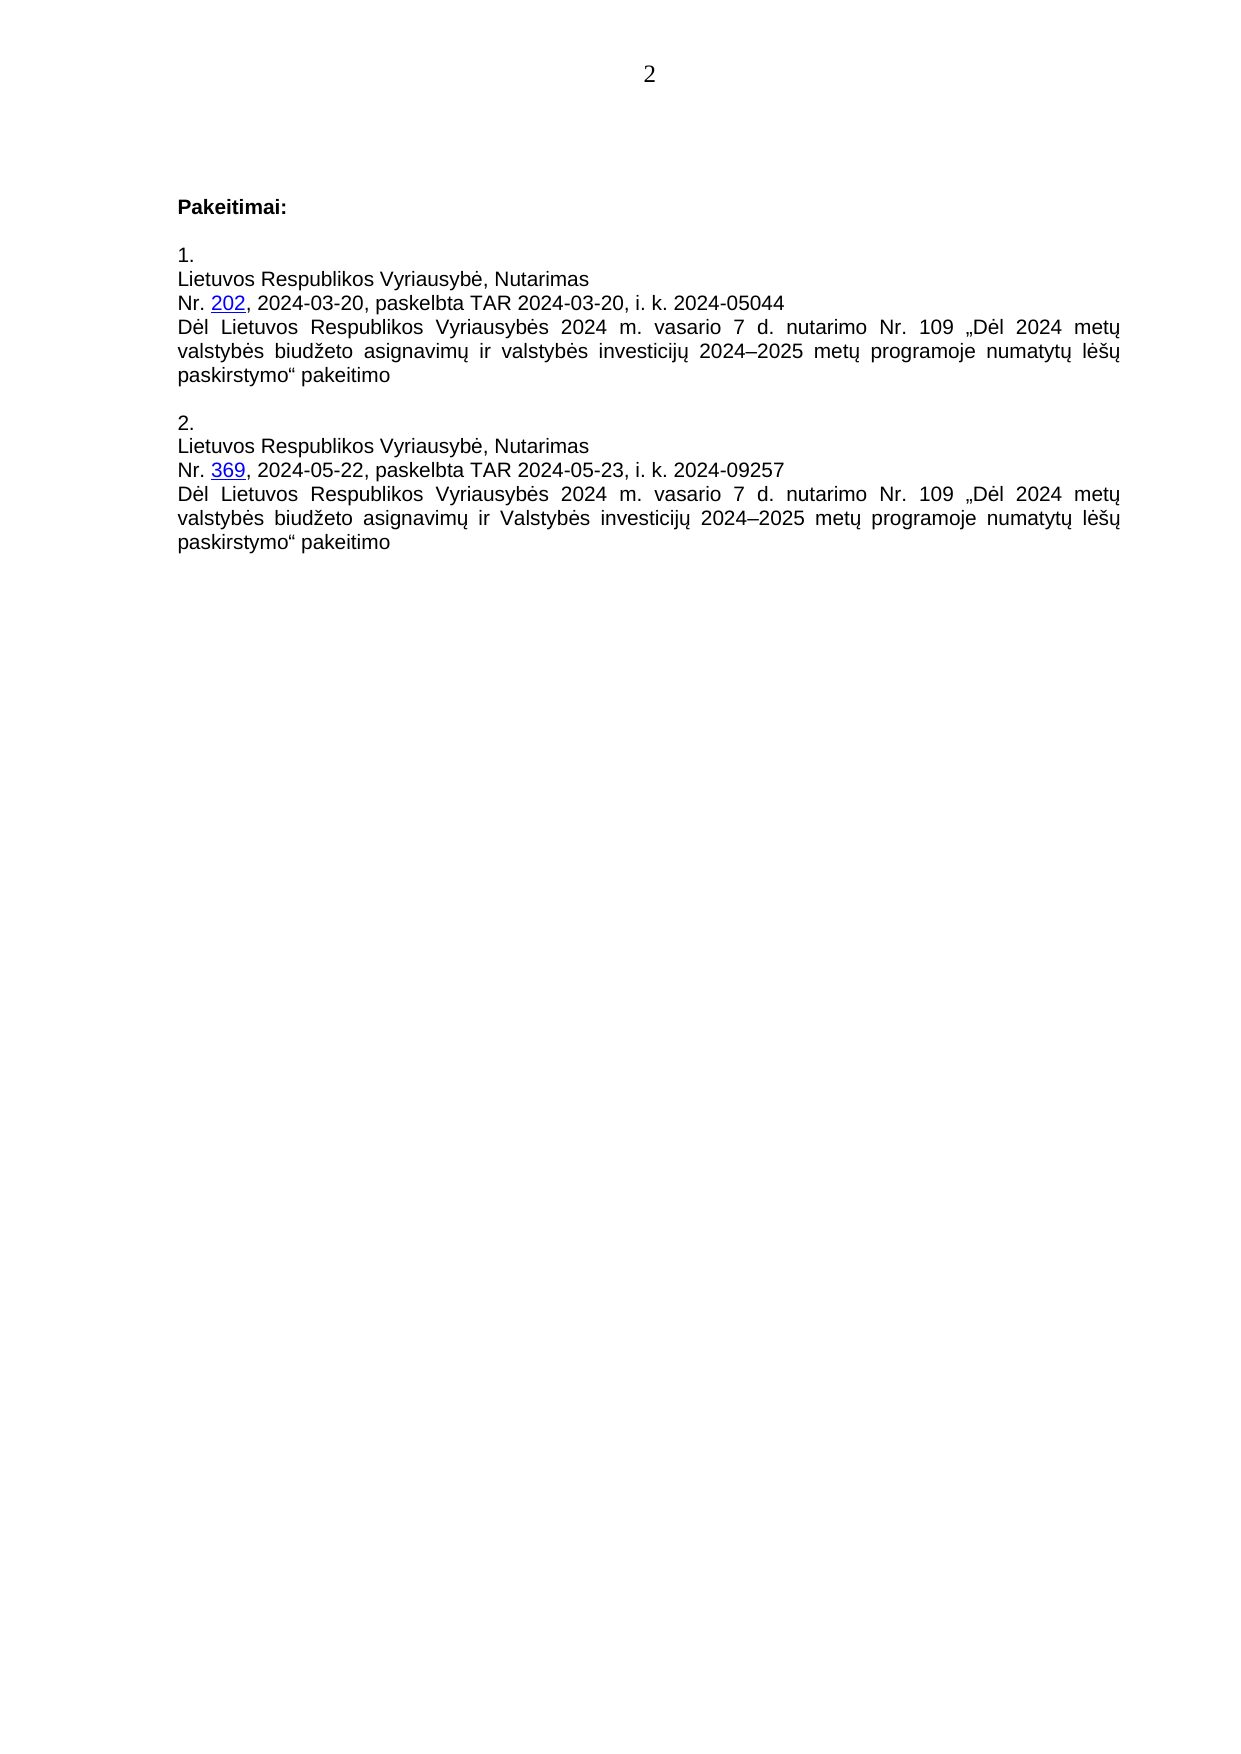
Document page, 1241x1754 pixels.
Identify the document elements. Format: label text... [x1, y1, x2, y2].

text Nr. 369, 2024-05-22, paskelbta TAR 2024-05-23, i. k. 2024-09257 [177, 458, 1122, 482]
text Pakeitimai: [177, 195, 1122, 219]
text Dėl Lietuvos Respublikos Vyriausybės 2024 m. vasario 7 d. nutarimo Nr. 109 „Dėl 2024 metų valstybės biudžeto asignavimų ir Valstybės investicijų 2024–2025 metų programoje numatytų lėšų paskirstymo“ pakeitimo [177, 482, 1122, 554]
text 1. [177, 243, 1122, 267]
text Lietuvos Respublikos Vyriausybė, Nutarimas [177, 434, 1122, 458]
text 2. [177, 410, 1122, 434]
text Lietuvos Respublikos Vyriausybė, Nutarimas [177, 267, 1122, 291]
text Dėl Lietuvos Respublikos Vyriausybės 2024 m. vasario 7 d. nutarimo Nr. 109 „Dėl 2024 metų valstybės biudžeto asignavimų ir valstybės investicijų 2024–2025 metų programoje numatytų lėšų paskirstymo“ pakeitimo [177, 314, 1122, 386]
text Nr. 202, 2024-03-20, paskelbta TAR 2024-03-20, i. k. 2024-05044 [177, 291, 1122, 314]
